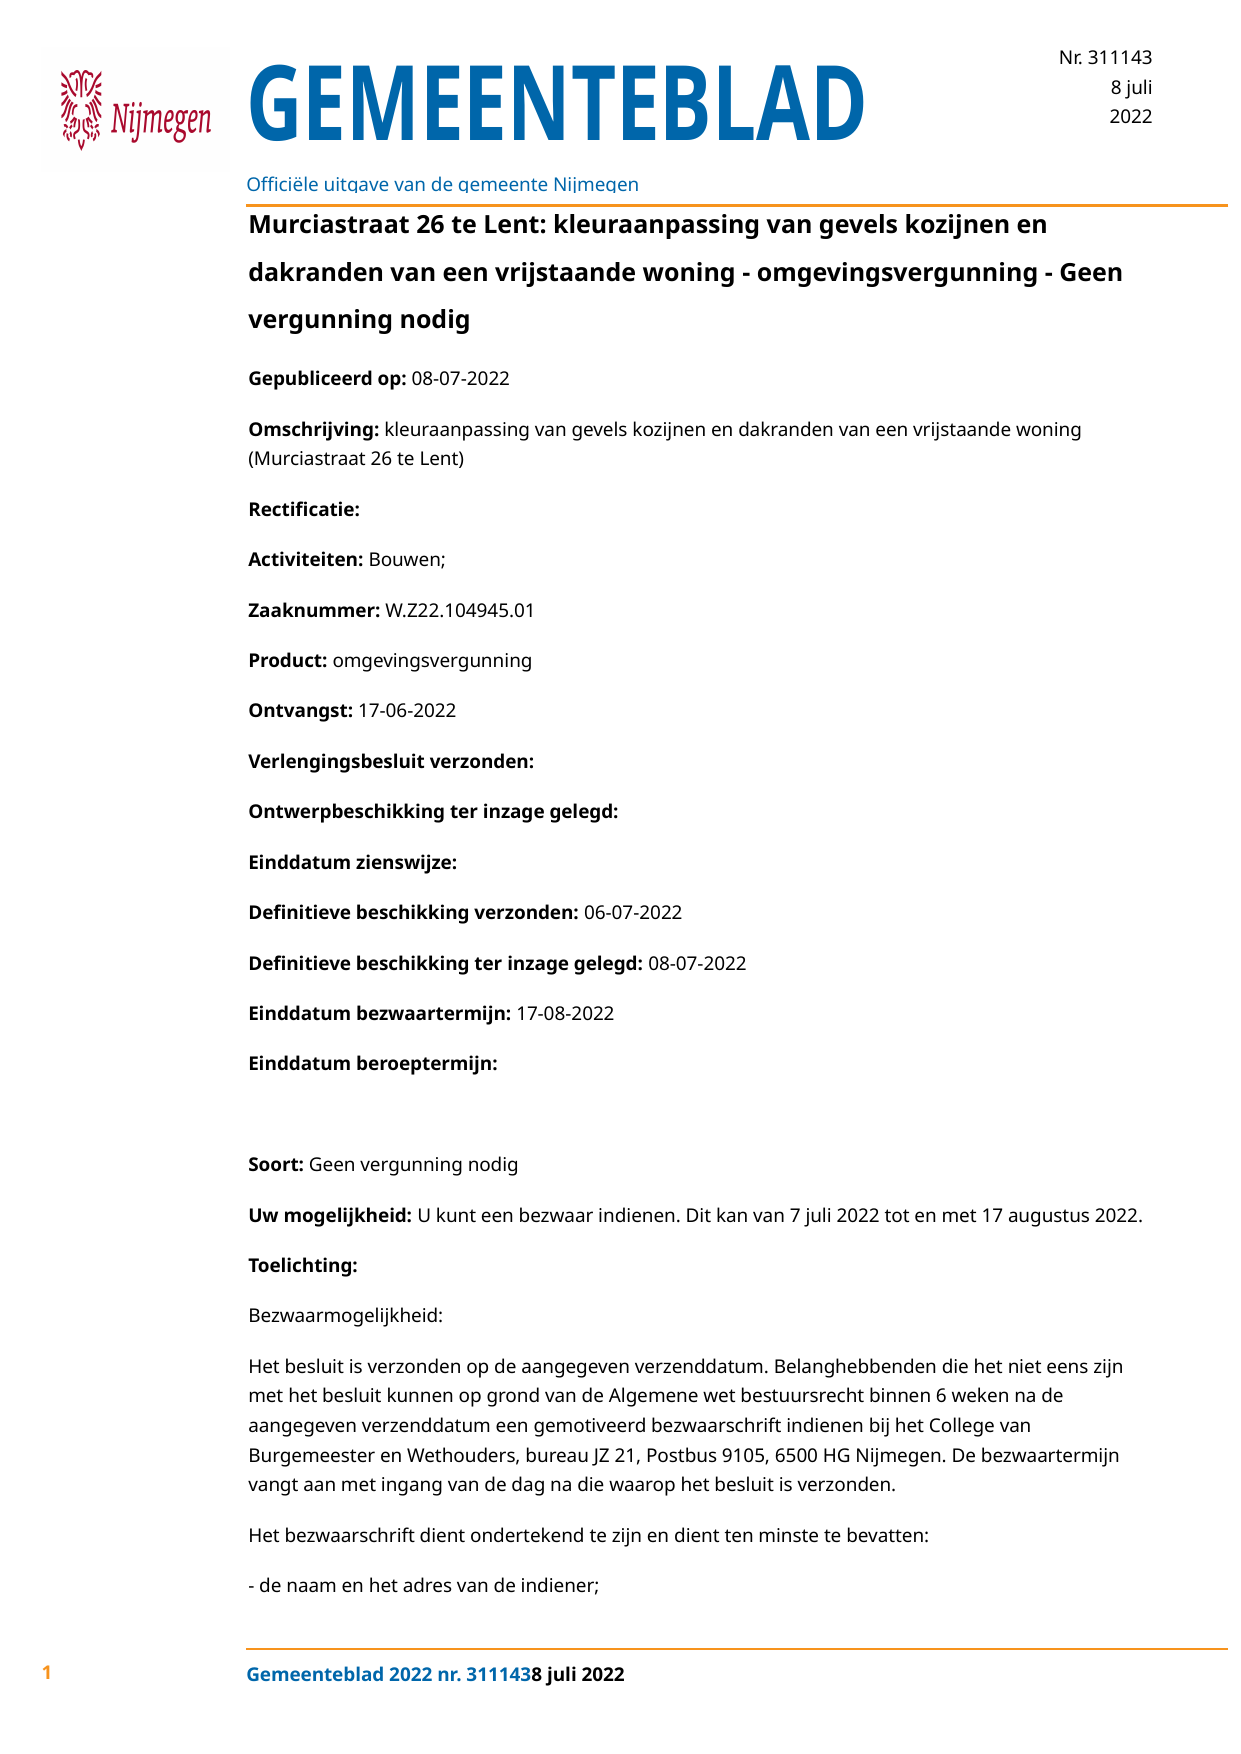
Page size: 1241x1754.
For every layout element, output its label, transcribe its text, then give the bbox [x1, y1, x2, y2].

text Rectificatie: [248, 496, 1152, 522]
picture [41, 47, 231, 172]
text Activiteiten: Bouwen; [248, 546, 1152, 572]
text Ontvangst: 17-06-2022 [248, 698, 1152, 723]
text Product: omgevingsvergunning [248, 647, 1152, 673]
text Ontwerpbeschikking ter inzage gelegd: [248, 798, 1152, 824]
text Zaaknummer: W.Z22.104945.01 [248, 597, 1152, 622]
text Uw mogelijkheid: U kunt een bezwaar indienen. Dit kan van 7 juli 2022 tot en met 17 augustus 2022. [248, 1202, 1152, 1227]
text Definitieve beschikking ter inzage gelegd: 08-07-2022 [248, 950, 1152, 975]
text - de naam en het adres van de indiener; [248, 1572, 1152, 1598]
text Bezwaarmogelijkheid: [248, 1303, 1152, 1328]
text Murciastraat 26 te Lent: kleuraanpassing van gevels kozijnen en dakranden van een vrijstaande woning - omgevingsvergunning - Geen vergunning nodig [248, 207, 1152, 336]
text Omschrijving: kleuraanpassing van gevels kozijnen en dakranden van een vrijstaande woning (Murciastraat 26 te Lent) [248, 416, 1152, 471]
text Het besluit is verzonden op de aangegeven verzenddatum. Belanghebbenden die het niet eens zijn met het besluit kunnen op grond van de Algemene wet bestuursrecht binnen 6 weken na de aangegeven verzenddatum een gemotiveerd bezwaarschrift indienen bij het College van Burgemeester en Wethouders, bureau JZ 21, Postbus 9105, 6500 HG Nijmegen. De bezwaartermijn vangt aan met ingang van de dag na die waarop het besluit is verzonden. [248, 1353, 1152, 1497]
text Toelichting: [248, 1252, 1152, 1278]
text Einddatum beroeptermijn: [248, 1051, 1152, 1076]
text Verlengingsbesluit verzonden: [248, 748, 1152, 774]
text Het bezwaarschrift dient ondertekend te zijn en dient ten minste te bevatten: [248, 1522, 1152, 1547]
text Einddatum bezwaartermijn: 17-08-2022 [248, 1000, 1152, 1026]
text Soort: Geen vergunning nodig [248, 1151, 1152, 1177]
text Einddatum zienswijze: [248, 849, 1152, 874]
text Gepubliceerd op: 08-07-2022 [248, 366, 1152, 391]
text Definitieve beschikking verzonden: 06-07-2022 [248, 899, 1152, 925]
